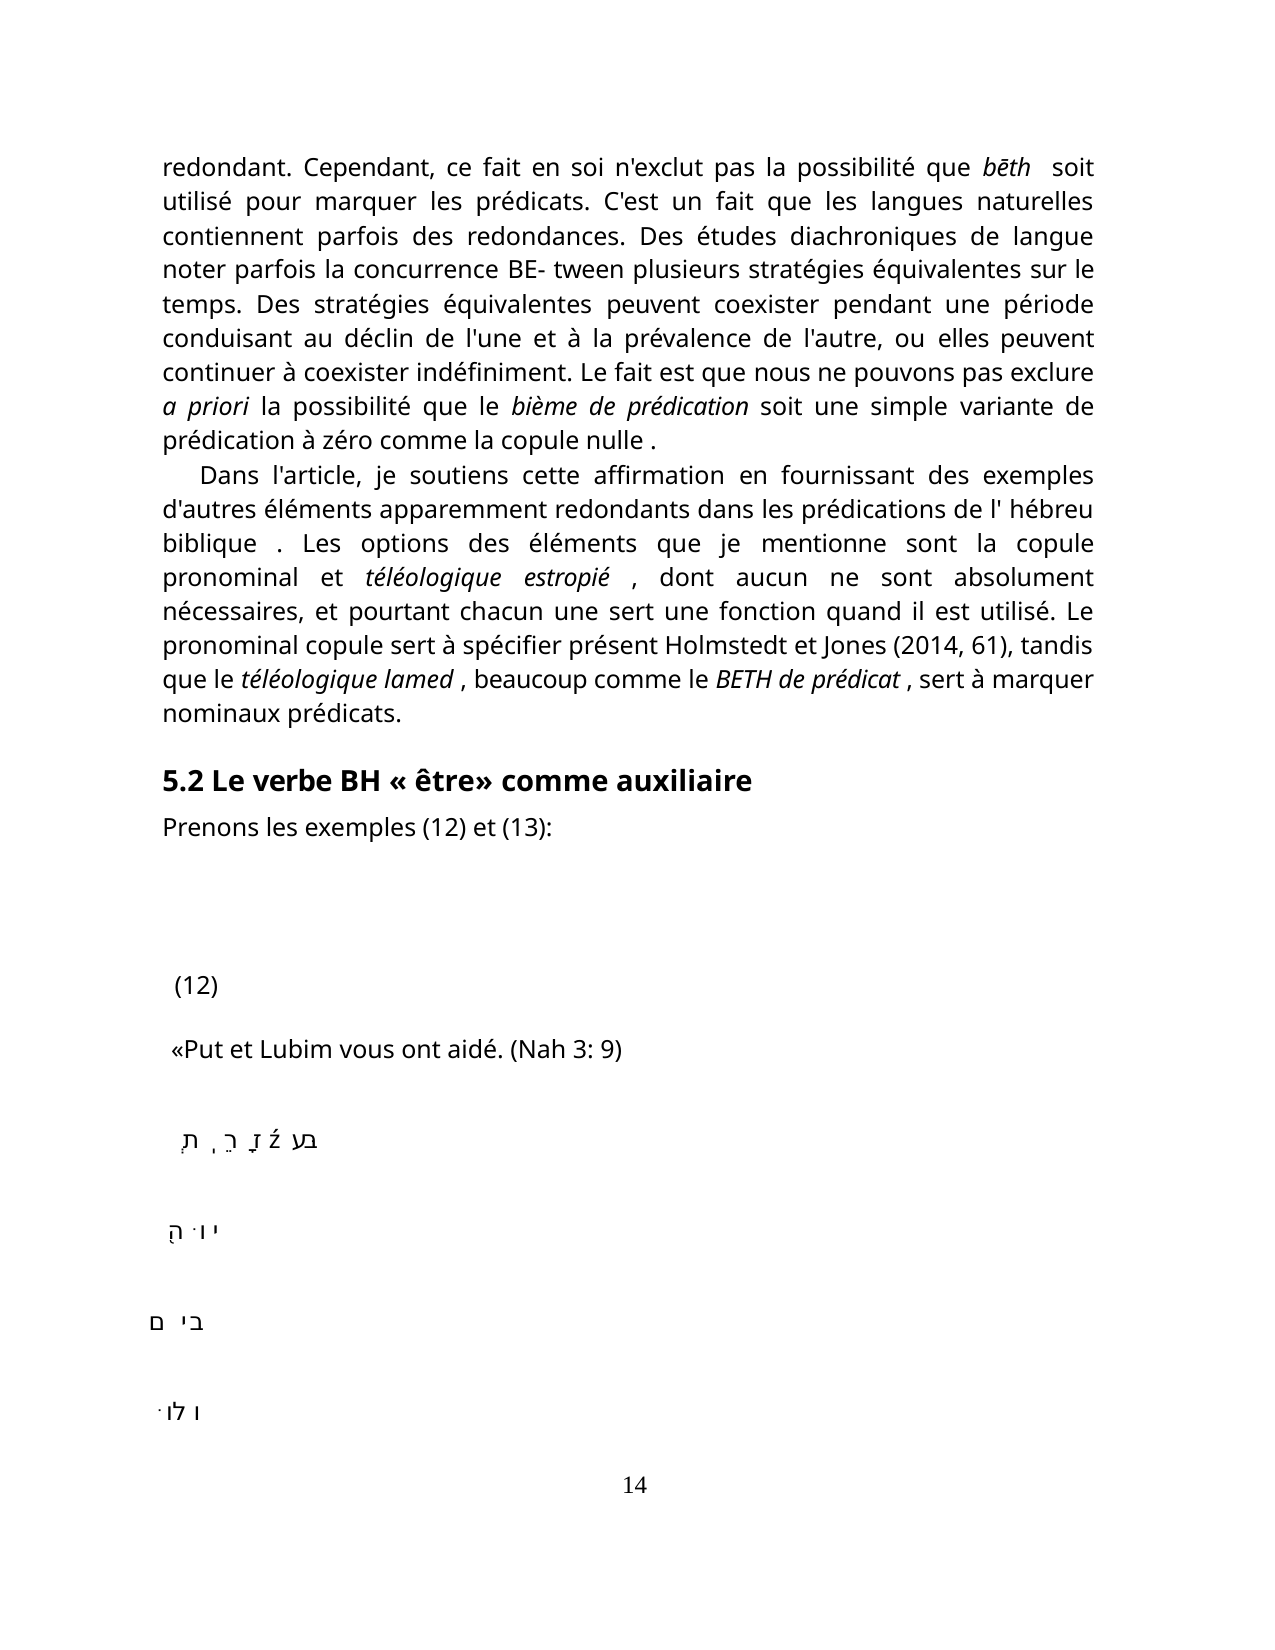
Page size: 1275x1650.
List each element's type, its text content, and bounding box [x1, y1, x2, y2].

text 5.2 Le verbe BH « être» comme auxiliaire [162, 760, 1125, 800]
text redondant. Cependant, ce fait en soi n'exclut pas la possibilité que bēth soit utilisé pour marquer les prédicats. C'est un fait que les langues naturelles contiennent parfois des redondances. Des études diachroniques de langue noter parfois la concurrence BE- tween plusieurs stratégies équivalentes sur le temps. Des stratégies équivalentes peuvent coexister pendant une période conduisant au déclin de l'une et à la prévalence de l'autre, ou elles peuvent continuer à coexister indéfiniment. Le fait est que nous ne pouvons pas exclure a priori la possibilité que le bième de prédication soit une simple variante de prédication à zéro comme la copule nulle . [162, 150, 1094, 457]
text ְ ז ָ ר ֵ ֽ ת ź בּע [174, 1088, 1125, 1156]
text ב י ם [150, 1269, 1109, 1337]
text Prenons les exemples (12) et (13): [162, 809, 1125, 843]
text ֖יוּ ה [164, 1178, 1123, 1247]
text Dans l'article, je soutiens cette affirmation en fournissant des exemples d'autres éléments apparemment redondants dans les prédications de l' hébreu biblique . Les options des éléments que je mentionne sont la copule pronominal et téléologique estropié , dont aucun ne sont absolument nécessaires, et pourtant chacun une sert une fonction quand il est utilisé. Le pronominal copule sert à spécifier présent Holmstedt et Jones (2014, 61), tandis que le téléologique lamed , beaucoup comme le BETH de prédicat , sert à marquer nominaux prédicats. [162, 457, 1094, 730]
text «Put et Lubim vous ont aidé. (Nah 3: 9) [171, 1031, 1125, 1065]
text (12) [174, 968, 1125, 1002]
text ולוּ [156, 1360, 1125, 1427]
